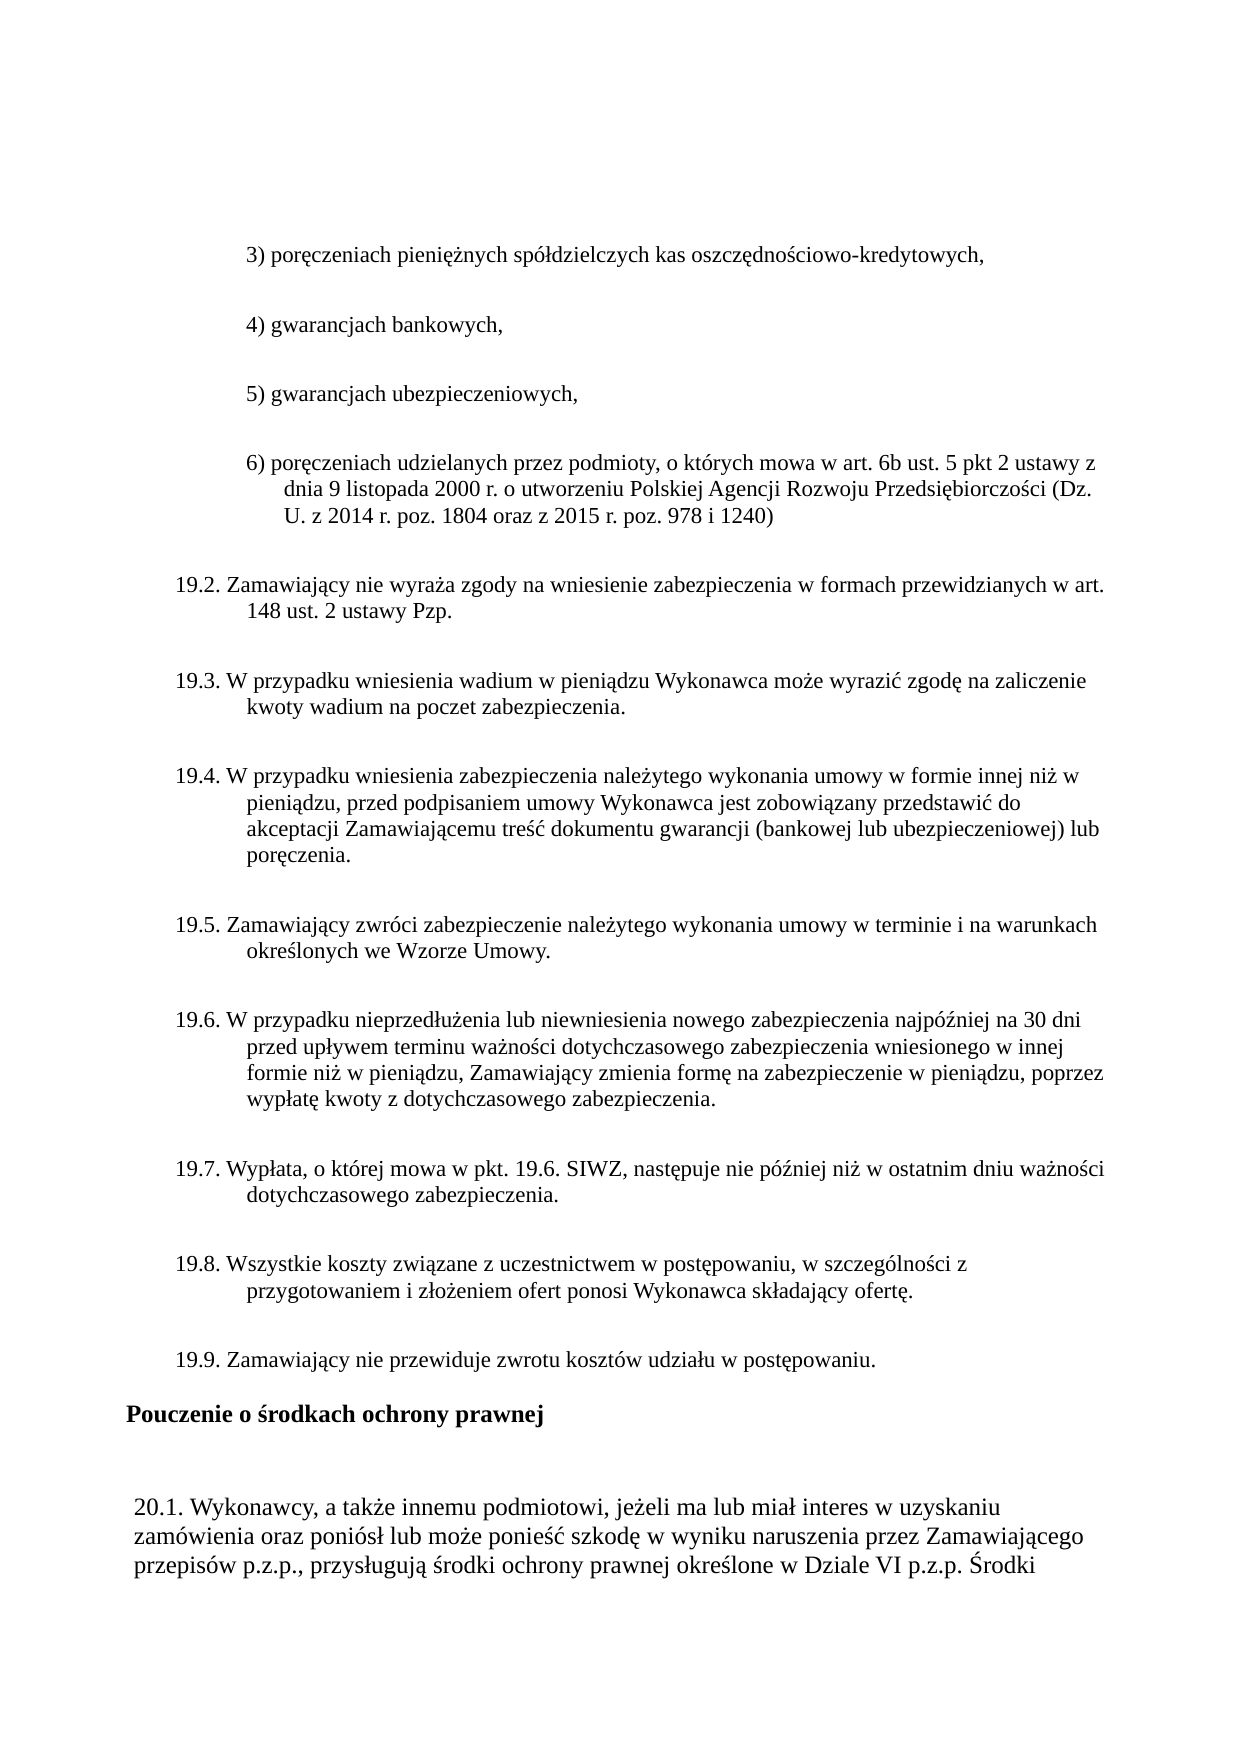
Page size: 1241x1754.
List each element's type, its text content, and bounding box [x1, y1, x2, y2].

table_cell 19.6. W przypadku nieprzedłużenia lub niewniesienia nowego zabezpieczenia najpóźniej na 30 dni przed upływem terminu ważności dotychczasowego zabezpieczenia wniesionego w innej formie niż w pieniądzu, Zamawiający zmienia formę na zabezpieczenie w pieniądzu, poprzez wypłatę kwoty z dotychczasowego zabezpieczenia. [126, 992, 1127, 1140]
table_cell 3) poręczeniach pieniężnych spółdzielczych kas oszczędnościowo-kredytowych, [126, 227, 1127, 296]
table_cell 19.5. Zamawiający zwróci zabezpieczenie należytego wykonania umowy w terminie i na warunkach określonych we Wzorze Umowy. [126, 896, 1127, 992]
table_cell [118, 1436, 1135, 1594]
table_cell 4) gwarancjach bankowych, [126, 296, 1127, 366]
table_cell 6) poręczeniach udzielanych przez podmioty, o których mowa w art. 6b ust. 5 pkt 2 ustawy z dnia 9 listopada 2000 r. o utworzeniu Polskiej Agencji Rozwoju Przedsiębiorczości (Dz. U. z 2014 r. poz. 1804 oraz z 2015 r. poz. 978 i 1240) [126, 435, 1127, 557]
table_cell 19.4. W przypadku wniesienia zabezpieczenia należytego wykonania umowy w formie innej niż w pieniądzu, przed podpisaniem umowy Wykonawca jest zobowiązany przedstawić do akceptacji Zamawiającemu treść dokumentu gwarancji (bankowej lub ubezpieczeniowej) lub poręczenia. [126, 748, 1127, 896]
table_cell 19.7. Wypłata, o której mowa w pkt. 19.6. SIWZ, następuje nie później niż w ostatnim dniu ważności dotychczasowego zabezpieczenia. [126, 1140, 1127, 1236]
table_header 20.1. Wykonawcy, a także innemu podmiotowi, jeżeli ma lub miał interes w uzyskaniu zamówienia oraz poniósł lub może ponieść szkodę w wyniku naruszenia przez Zamawiającego przepisów p.z.p., przysługują środki ochrony prawnej określone w Dziale VI p.z.p. Środki [126, 1478, 1104, 1586]
table_cell [126, 155, 1127, 227]
table_cell Pouczenie o środkach ochrony prawnej [118, 148, 1135, 1436]
table_cell 19.2. Zamawiający nie wyraża zgody na wniesienie zabezpieczenia w formach przewidzianych w art. 148 ust. 2 ustawy Pzp. [126, 557, 1127, 652]
table_cell 19.3. W przypadku wniesienia wadium w pieniądzu Wykonawca może wyrazić zgodę na zaliczenie kwoty wadium na poczet zabezpieczenia. [126, 653, 1127, 748]
table_cell 19.9. Zamawiający nie przewiduje zwrotu kosztów udziału w postępowaniu. [126, 1332, 1127, 1401]
table_cell 5) gwarancjach ubezpieczeniowych, [126, 366, 1127, 435]
table_cell 19.8. Wszystkie koszty związane z uczestnictwem w postępowaniu, w szczególności z przygotowaniem i złożeniem ofert ponosi Wykonawca składający ofertę. [126, 1236, 1127, 1332]
